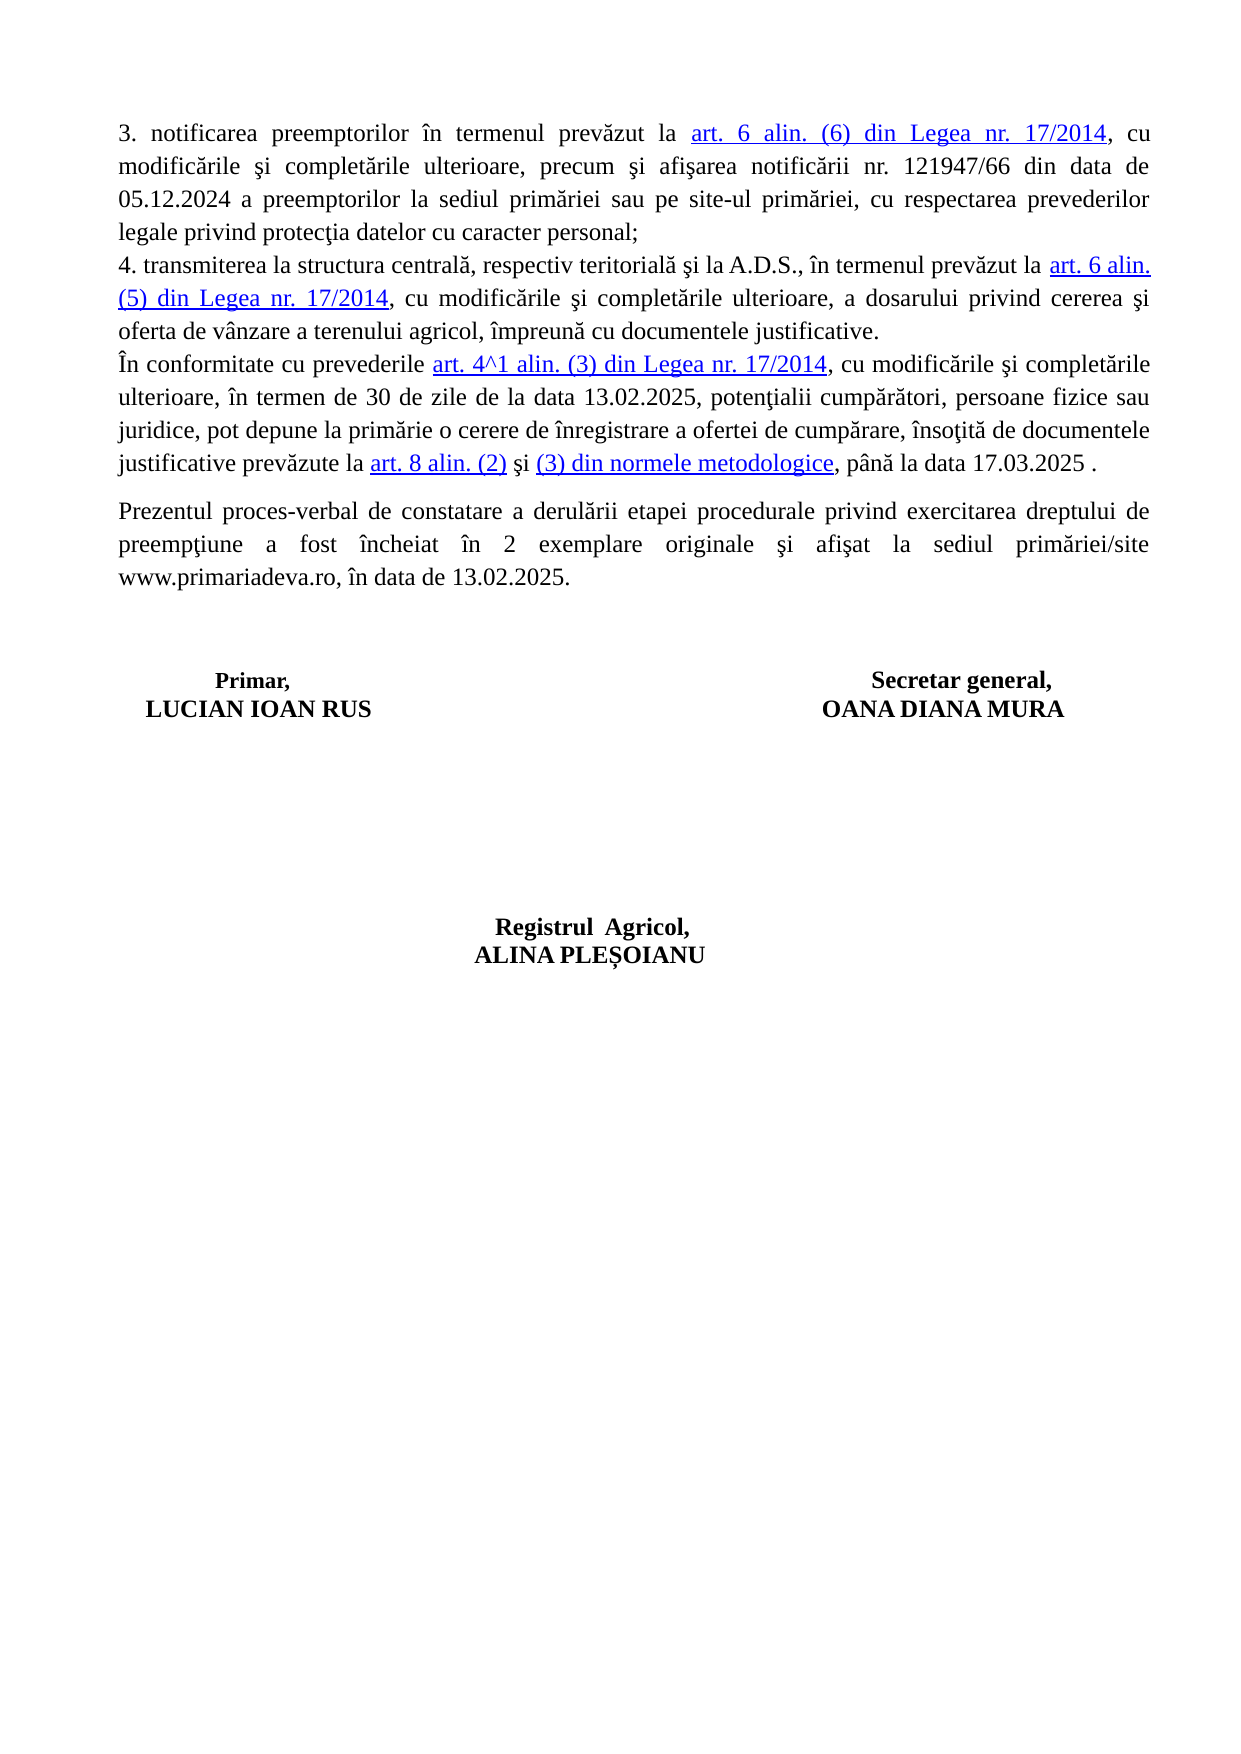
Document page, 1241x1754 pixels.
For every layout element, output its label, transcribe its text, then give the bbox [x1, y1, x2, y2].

text Registrul Agricol, [118, 912, 1151, 940]
text 3. notificarea preemptorilor în termenul prevăzut la art. 6 alin. (6) din Legea nr. 17/2014, cu modificările şi completările ulterioare, precum şi afişarea notificării nr. 121947/66 din data de 05.12.2024 a preemptorilor la sediul primăriei sau pe site-ul primăriei, cu respectarea prevederilor legale privind protecţia datelor cu caracter personal; [118, 118, 1151, 246]
text Primar, Secretar general, LUCIAN IOAN RUS OANA DIANA MURA [118, 665, 1092, 723]
text În conformitate cu prevederile art. 4^1 alin. (3) din Legea nr. 17/2014, cu modificările şi completările ulterioare, în termen de 30 de zile de la data 13.02.2025, potenţialii cumpărători, persoane fizice sau juridice, pot depune la primărie o cerere de înregistrare a ofertei de cumpărare, însoţită de documentele justificative prevăzute la art. 8 alin. (2) şi (3) din normele metodologice, până la data 17.03.2025 . [118, 349, 1151, 477]
text Prezentul proces-verbal de constatare a derulării etapei procedurale privind exercitarea dreptului de preempţiune a fost încheiat în 2 exemplare originale şi afişat la sediul primăriei/site www.primariadeva.ro, în data de 13.02.2025. [118, 496, 1151, 591]
text ALINA PLEȘOIANU [118, 940, 1151, 969]
text 4. transmiterea la structura centrală, respectiv teritorială şi la A.D.S., în termenul prevăzut la art. 6 alin. (5) din Legea nr. 17/2014, cu modificările şi completările ulterioare, a dosarului privind cererea şi oferta de vânzare a terenului agricol, împreună cu documentele justificative. [118, 250, 1151, 345]
